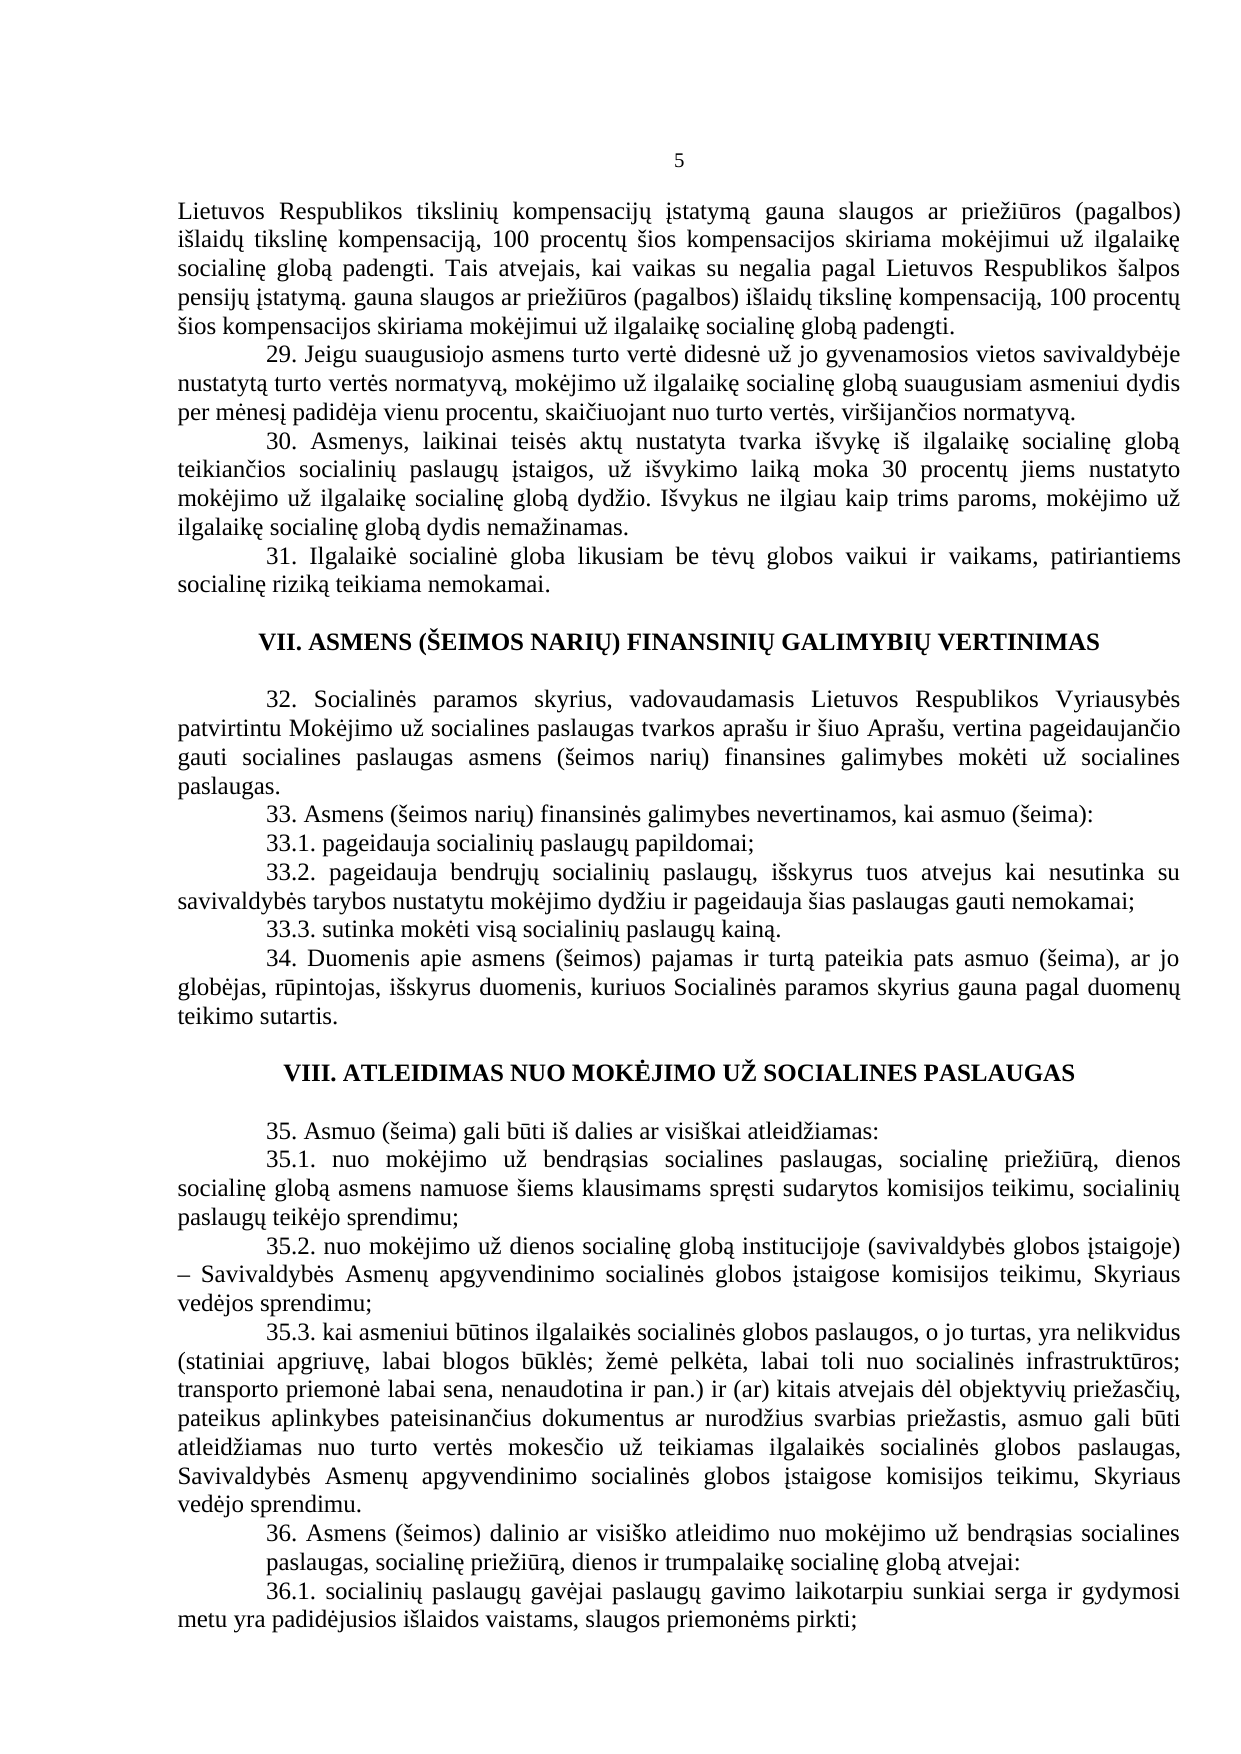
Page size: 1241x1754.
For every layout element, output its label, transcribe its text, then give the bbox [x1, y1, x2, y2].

text 32. Socialinės paramos skyrius, vadovaudamasis Lietuvos Respublikos Vyriausybės patvirtintu Mokėjimo už socialines paslaugas tvarkos aprašu ir šiuo Aprašu, vertina pageidaujančio gauti socialines paslaugas asmens (šeimos narių) finansines galimybes mokėti už socialines paslaugas. [177, 684, 1181, 799]
text Lietuvos Respublikos tikslinių kompensacijų įstatymą gauna slaugos ar priežiūros (pagalbos) išlaidų tikslinę kompensaciją, 100 procentų šios kompensacijos skiriama mokėjimui už ilgalaikę socialinę globą padengti. Tais atvejais, kai vaikas su negalia pagal Lietuvos Respublikos šalpos pensijų įstatymą. gauna slaugos ar priežiūros (pagalbos) išlaidų tikslinę kompensaciją, 100 procentų šios kompensacijos skiriama mokėjimui už ilgalaikę socialinę globą padengti. [177, 196, 1181, 339]
text VIII. ATLEIDIMAS NUO MOKĖJIMO UŽ SOCIALINES PASLAUGAS [177, 1058, 1181, 1087]
text 35.3. kai asmeniui būtinos ilgalaikės socialinės globos paslaugos, o jo turtas, yra nelikvidus (statiniai apgriuvę, labai blogos būklės; žemė pelkėta, labai toli nuo socialinės infrastruktūros; transporto priemonė labai sena, nenaudotina ir pan.) ir (ar) kitais atvejais dėl objektyvių priežasčių, pateikus aplinkybes pateisinančius dokumentus ar nurodžius svarbias priežastis, asmuo gali būti atleidžiamas nuo turto vertės mokesčio už teikiamas ilgalaikės socialinės globos paslaugas, Savivaldybės Asmenų apgyvendinimo socialinės globos įstaigose komisijos teikimu, Skyriaus vedėjo sprendimu. [177, 1317, 1181, 1518]
text 31. Ilgalaikė socialinė globa likusiam be tėvų globos vaikui ir vaikams, patiriantiems socialinę riziką teikiama nemokamai. [177, 541, 1181, 598]
text 33.1. pageidauja socialinių paslaugų papildomai; [177, 828, 1181, 857]
text 35. Asmuo (šeima) gali būti iš dalies ar visiškai atleidžiamas: [266, 1116, 1181, 1144]
text 33.2. pageidauja bendrųjų socialinių paslaugų, išskyrus tuos atvejus kai nesutinka su savivaldybės tarybos nustatytu mokėjimo dydžiu ir pageidauja šias paslaugas gauti nemokamai; [177, 857, 1181, 914]
text VII. ASMENS (ŠEIMOS NARIŲ) FINANSINIŲ GALIMYBIŲ VERTINIMAS [177, 627, 1181, 656]
text 29. Jeigu suaugusiojo asmens turto vertė didesnė už jo gyvenamosios vietos savivaldybėje nustatytą turto vertės normatyvą, mokėjimo už ilgalaikę socialinę globą suaugusiam asmeniui dydis per mėnesį padidėja vienu procentu, skaičiuojant nuo turto vertės, viršijančios normatyvą. [177, 339, 1181, 426]
text 36. Asmens (šeimos) dalinio ar visiško atleidimo nuo mokėjimo už bendrąsias socialines paslaugas, socialinę priežiūrą, dienos ir trumpalaikę socialinę globą atvejai: [266, 1518, 1181, 1576]
text 35.2. nuo mokėjimo už dienos socialinę globą institucijoje (savivaldybės globos įstaigoje) – Savivaldybės Asmenų apgyvendinimo socialinės globos įstaigose komisijos teikimu, Skyriaus vedėjos sprendimu; [177, 1231, 1181, 1317]
text 36.1. socialinių paslaugų gavėjai paslaugų gavimo laikotarpiu sunkiai serga ir gydymosi metu yra padidėjusios išlaidos vaistams, slaugos priemonėms pirkti; [177, 1576, 1181, 1633]
text 33.3. sutinka mokėti visą socialinių paslaugų kainą. [177, 914, 1181, 943]
text 33. Asmens (šeimos narių) finansinės galimybes nevertinamos, kai asmuo (šeima): [266, 799, 1181, 828]
text 34. Duomenis apie asmens (šeimos) pajamas ir turtą pateikia pats asmuo (šeima), ar jo globėjas, rūpintojas, išskyrus duomenis, kuriuos Socialinės paramos skyrius gauna pagal duomenų teikimo sutartis. [177, 943, 1181, 1029]
text 35.1. nuo mokėjimo už bendrąsias socialines paslaugas, socialinę priežiūrą, dienos socialinę globą asmens namuose šiems klausimams spręsti sudarytos komisijos teikimu, socialinių paslaugų teikėjo sprendimu; [177, 1144, 1181, 1231]
text 30. Asmenys, laikinai teisės aktų nustatyta tvarka išvykę iš ilgalaikę socialinę globą teikiančios socialinių paslaugų įstaigos, už išvykimo laiką moka 30 procentų jiems nustatyto mokėjimo už ilgalaikę socialinę globą dydžio. Išvykus ne ilgiau kaip trims paroms, mokėjimo už ilgalaikę socialinę globą dydis nemažinamas. [177, 426, 1181, 541]
